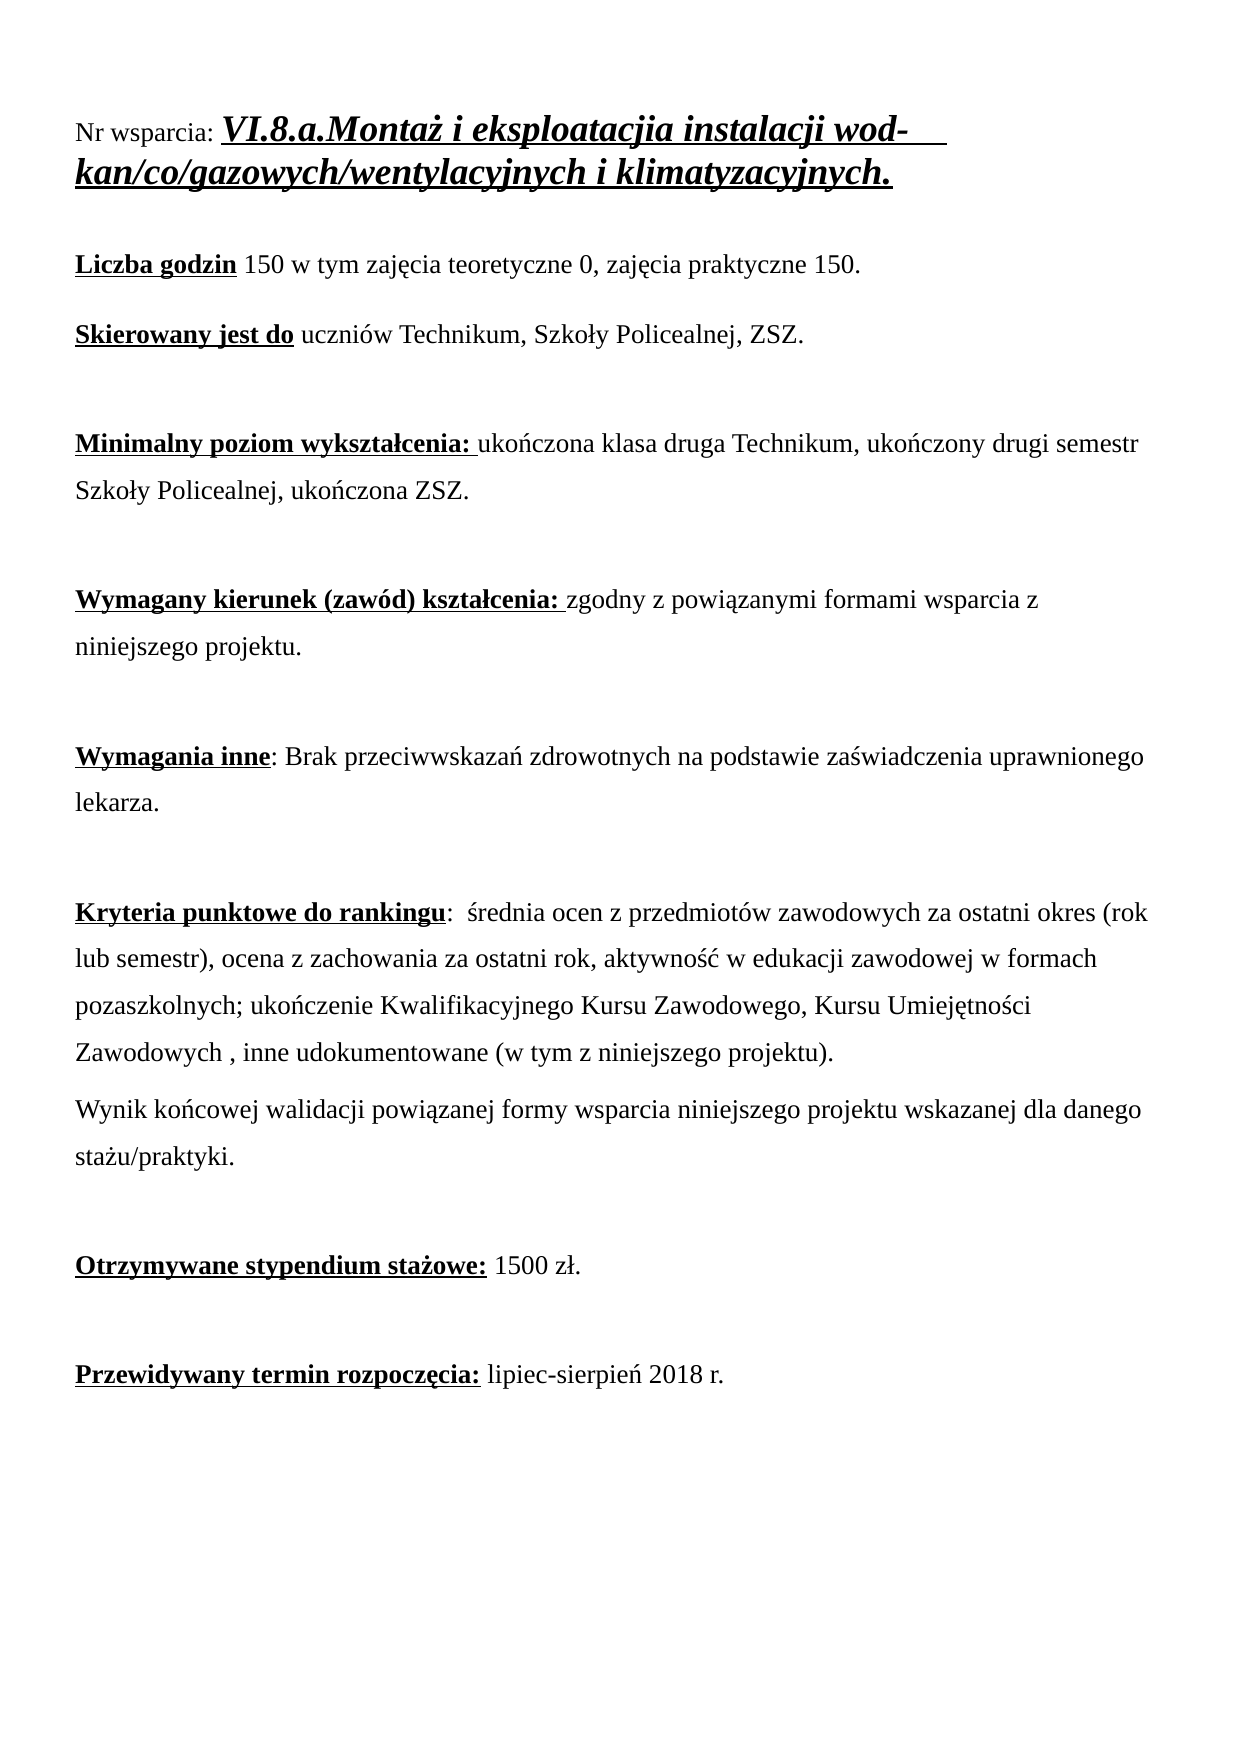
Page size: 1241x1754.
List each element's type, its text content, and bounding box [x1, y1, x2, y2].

text Przewidywany termin rozpoczęcia: lipiec-sierpień 2018 r. [75, 1359, 1165, 1390]
text Minimalny poziom wykształcenia: ukończona klasa druga Technikum, ukończony drugi semestr Szkoły Policealnej, ukończona ZSZ. [75, 427, 1165, 505]
text Nr wsparcia: VI.8.a.Montaż i eksploatacjia instalacji wod- kan/co/gazowych/wentylacyjnych i klimatyzacyjnych. [75, 106, 1165, 192]
text Kryteria punktowe do rankingu: średnia ocen z przedmiotów zawodowych za ostatni okres (rok lub semestr), ocena z zachowania za ostatni rok, aktywność w edukacji zawodowej w formach pozaszkolnych; ukończenie Kwalifikacyjnego Kursu Zawodowego, Kursu Umiejętności Zawodowych , inne udokumentowane (w tym z niniejszego projektu). [75, 896, 1165, 1067]
text Wynik końcowej walidacji powiązanej formy wsparcia niniejszego projektu wskazanej dla danego stażu/praktyki. [75, 1093, 1165, 1171]
text Wymagany kierunek (zawód) kształcenia: zgodny z powiązanymi formami wsparcia z niniejszego projektu. [75, 584, 1165, 661]
text Otrzymywane stypendium stażowe: 1500 zł. [75, 1249, 1165, 1280]
text Skierowany jest do uczniów Technikum, Szkoły Policealnej, ZSZ. [75, 318, 1165, 349]
text Liczba godzin 150 w tym zajęcia teoretyczne 0, zajęcia praktyczne 150. [75, 248, 1165, 279]
text Wymagania inne: Brak przeciwwskazań zdrowotnych na podstawie zaświadczenia uprawnionego lekarza. [75, 740, 1165, 818]
